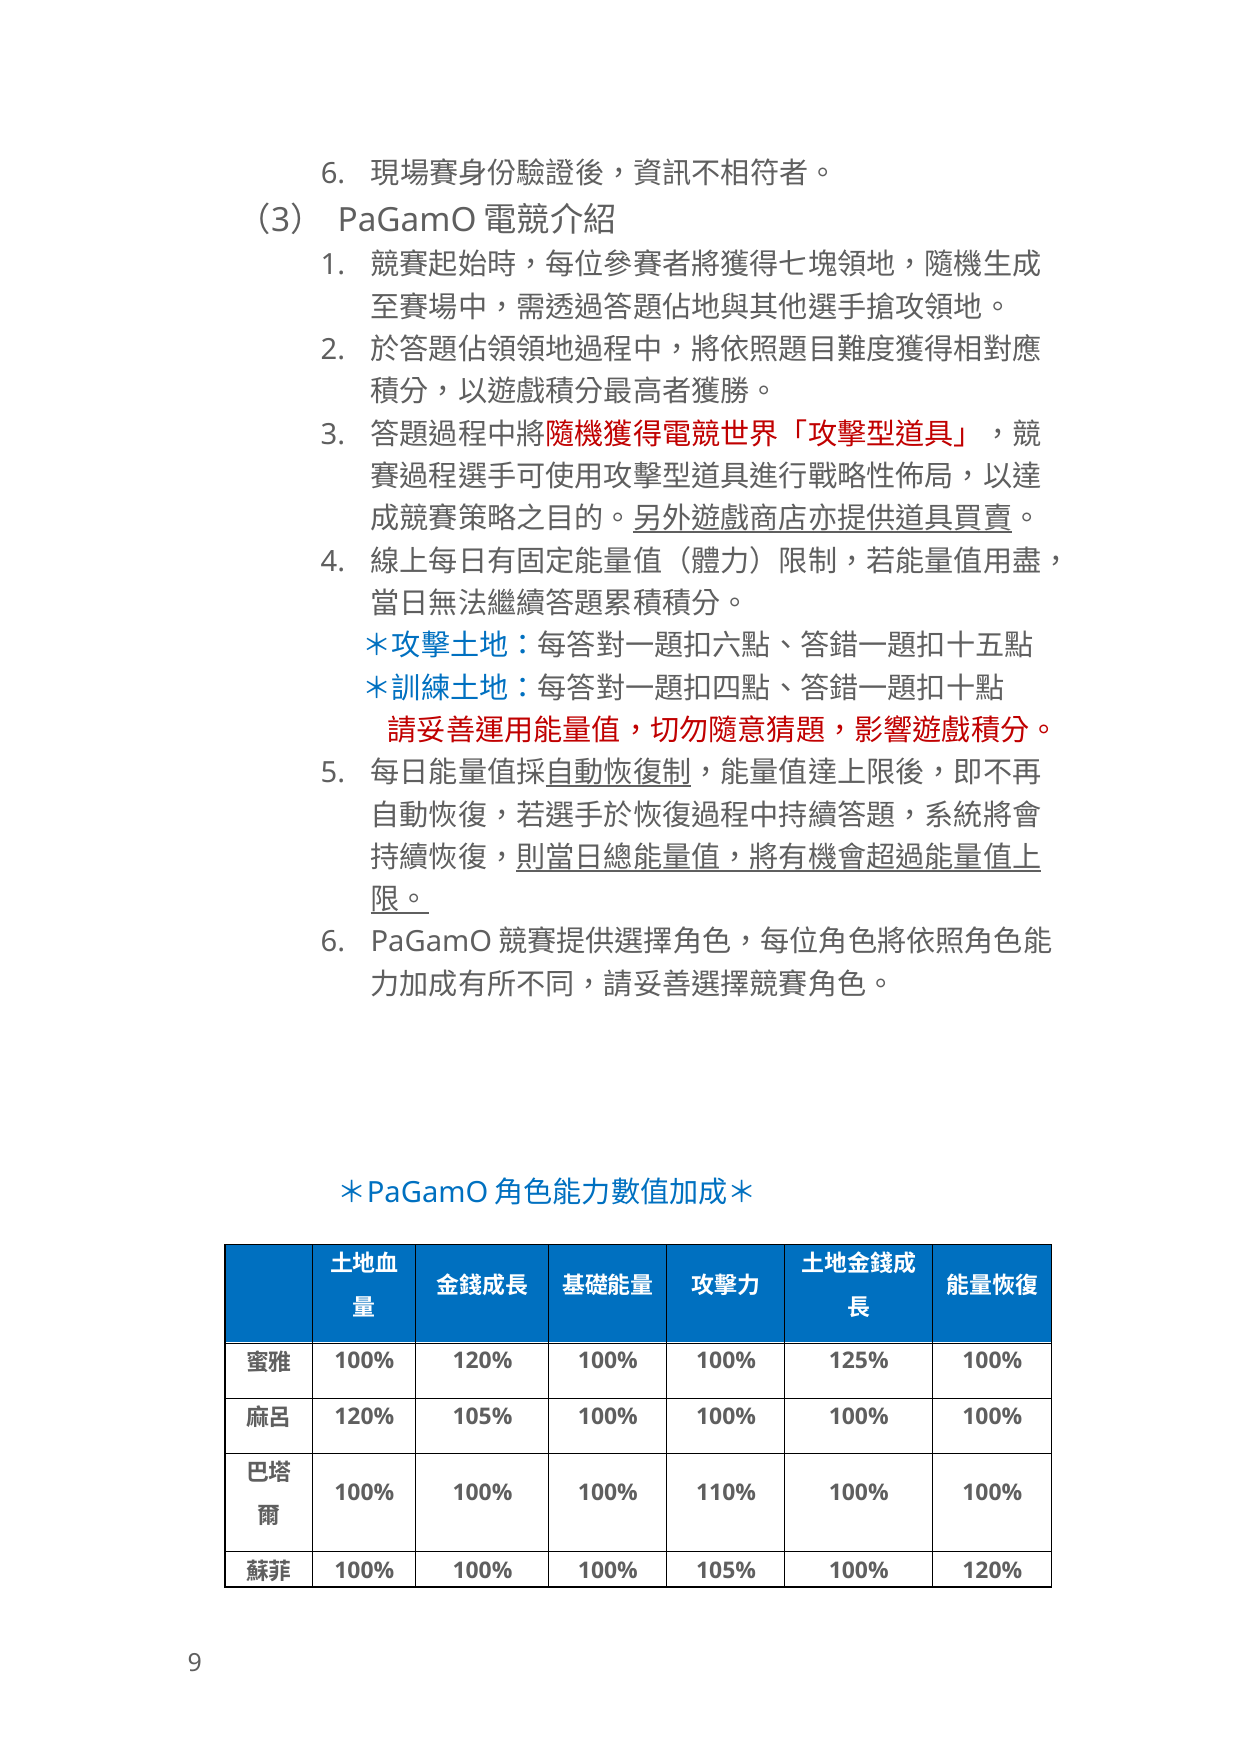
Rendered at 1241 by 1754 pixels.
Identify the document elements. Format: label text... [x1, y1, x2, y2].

table_cell 105% [416, 1399, 548, 1453]
list PaGamO競賽提供選擇角色，每位角色將依照角色能力加成有所不同，請妥善選擇競賽角色。 [320, 918, 1053, 1003]
table_cell 120% [933, 1552, 1051, 1586]
table_cell 100% [933, 1454, 1051, 1551]
table_header 土地血量 [313, 1245, 415, 1342]
list PaGamO電競介紹 [237, 192, 1053, 241]
table_cell 100% [549, 1344, 666, 1398]
table_cell 125% [785, 1344, 932, 1398]
table_cell 100% [667, 1399, 784, 1453]
list 現場賽身份驗證後，資訊不相符者。 [321, 150, 1053, 192]
table_cell 100% [785, 1552, 932, 1586]
table_cell 100% [313, 1454, 415, 1551]
text ＊攻擊土地：每答對一題扣六點、答錯一題扣十五點 [362, 622, 1053, 664]
table_header 金錢成長 [416, 1245, 548, 1342]
table_cell 100% [933, 1399, 1051, 1453]
table_cell 蜜雅 [226, 1344, 312, 1398]
text ＊PaGamO角色能力數值加成＊ [262, 1168, 1053, 1211]
list 競賽起始時，每位參賽者將獲得七塊領地，隨機生成至賽場中，需透過答題佔地與其他選手搶攻領地。 [320, 241, 1053, 326]
table_cell 100% [313, 1552, 415, 1586]
table_cell 100% [416, 1454, 548, 1551]
list 每日能量值採自動恢復制，能量值達上限後，即不再自動恢復，若選手於恢復過程中持續答題，系統將會持續恢復，則當日總能量值，將有機會超過能量值上限。 [320, 749, 1053, 918]
table_cell 120% [416, 1344, 548, 1398]
table_cell 蘇菲 [226, 1552, 312, 1586]
table_header [226, 1245, 312, 1342]
table_cell 100% [667, 1344, 784, 1398]
table_header 攻擊力 [667, 1245, 784, 1342]
table_cell 105% [667, 1552, 784, 1586]
table_header 能量恢復 [933, 1245, 1051, 1342]
list 線上每日有固定能量值（體力）限制，若能量值用盡，當日無法繼續答題累積積分。 [320, 537, 1053, 622]
table_cell 120% [313, 1399, 415, 1453]
text 請妥善運用能量值，切勿隨意猜題，影響遊戲積分。 [387, 706, 1053, 749]
table_cell 巴塔爾 [226, 1454, 312, 1551]
list 於答題佔領領地過程中，將依照題目難度獲得相對應積分，以遊戲積分最高者獲勝。 [320, 326, 1053, 410]
table_cell 100% [313, 1344, 415, 1398]
table_cell 100% [785, 1454, 932, 1551]
text ＊訓練土地：每答對一題扣四點、答錯一題扣十點 [362, 664, 1053, 706]
table_cell 110% [667, 1454, 784, 1551]
table_cell 100% [549, 1552, 666, 1586]
table_header 土地金錢成長 [785, 1245, 932, 1342]
table_header 基礎能量 [549, 1245, 666, 1342]
table_cell 100% [549, 1399, 666, 1453]
table_cell 100% [933, 1344, 1051, 1398]
table_cell 100% [416, 1552, 548, 1586]
table_cell 100% [785, 1399, 932, 1453]
table_cell 100% [549, 1454, 666, 1551]
table_cell 麻呂 [226, 1399, 312, 1453]
list 答題過程中將隨機獲得電競世界「攻擊型道具」，競賽過程選手可使用攻擊型道具進行戰略性佈局，以達成競賽策略之目的。另外遊戲商店亦提供道具買賣。 [320, 410, 1053, 537]
